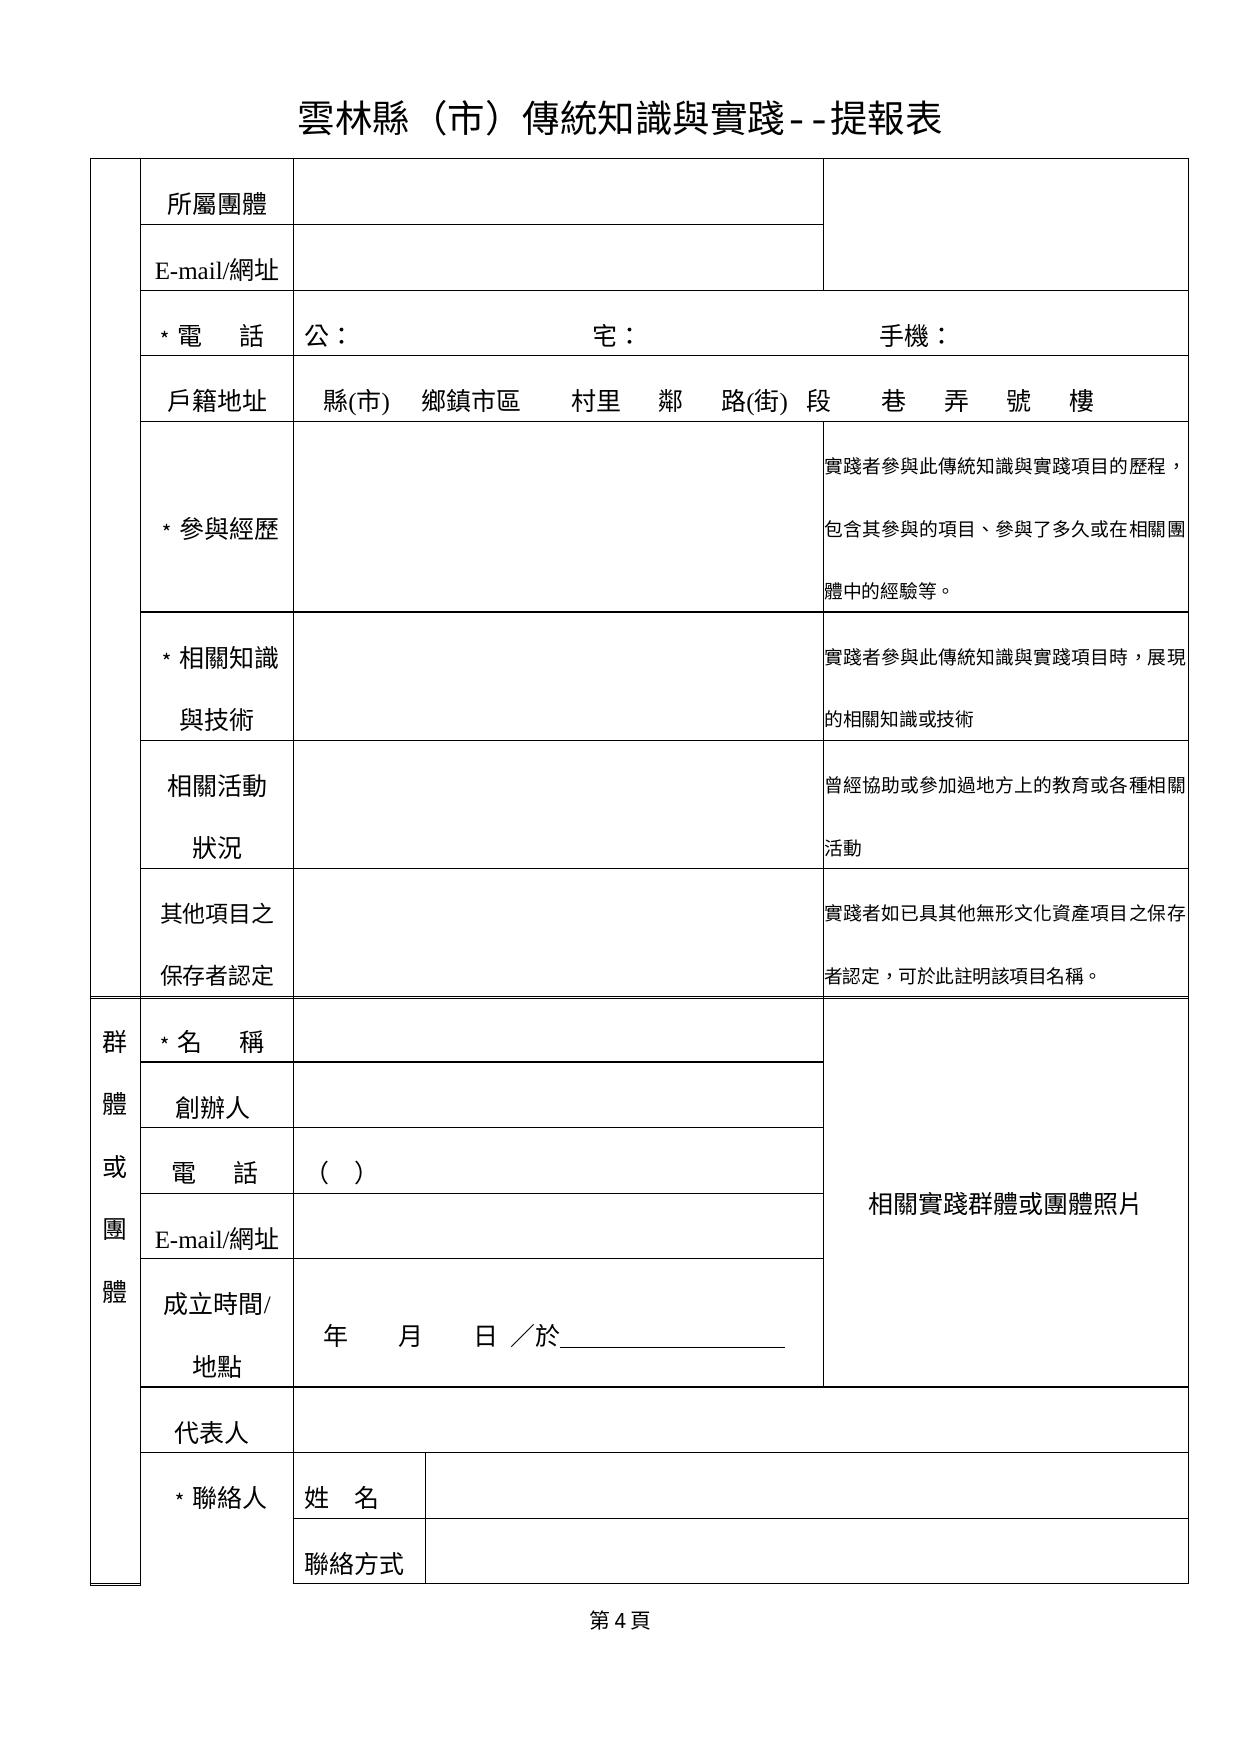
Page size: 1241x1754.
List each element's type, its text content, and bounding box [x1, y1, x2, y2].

table_cell [294, 1388, 1188, 1452]
table_cell [294, 422, 823, 611]
table_cell [294, 999, 823, 1061]
table_cell [294, 1063, 823, 1127]
table_cell ﹡名 稱 [141, 999, 293, 1061]
table_cell ﹡電 話 [141, 291, 293, 355]
table_cell 年 月 日 ／於＿＿＿＿＿＿＿＿＿ [294, 1259, 823, 1386]
table_cell 公： 宅： 手機： [294, 291, 1188, 355]
table_cell 群體或團體 [91, 999, 140, 1583]
table_cell 代表人 [141, 1388, 293, 1452]
table_cell ﹡參與經歷 [141, 422, 293, 611]
table_cell 電 話 [141, 1128, 293, 1193]
table_cell 其他項目之保存者認定 [141, 869, 293, 996]
table_cell 實踐者如已具其他無形文化資產項目之保存者認定，可於此註明該項目名稱。 [824, 869, 1188, 996]
table_cell [294, 613, 823, 739]
table_cell 成立時間/ 地點 [141, 1259, 293, 1386]
table_cell E-mail/網址 [141, 1194, 293, 1258]
table_cell [824, 159, 1188, 289]
table_cell 相關實踐群體或團體照片 [824, 999, 1188, 1386]
table_cell 創辦人 [141, 1063, 293, 1127]
table_cell [294, 1194, 823, 1258]
table_cell （ ） [294, 1128, 823, 1193]
table_cell [294, 869, 823, 996]
table_cell ﹡相關知識與技術 [141, 613, 293, 739]
table_cell [294, 159, 823, 224]
table_cell 曾經協助或參加過地方上的教育或各種相關活動 [824, 741, 1188, 868]
table_cell 所屬團體 [141, 159, 293, 224]
table_cell E-mail/網址 [141, 225, 293, 289]
table_cell [294, 741, 823, 868]
table_cell 聯絡方式 [294, 1519, 425, 1583]
table_cell [294, 225, 823, 289]
table_cell ﹡聯絡人 [141, 1453, 293, 1583]
table_cell [426, 1519, 1188, 1583]
table_cell 實踐者參與此傳統知識與實踐項目時，展現的相關知識或技術 [824, 613, 1188, 739]
table_cell [426, 1453, 1188, 1518]
table_cell [91, 159, 140, 996]
table_cell 相關活動 狀況 [141, 741, 293, 868]
table_cell 縣(市) 鄉鎮市區 村里 鄰 路(街) 段 巷 弄 號 樓 [294, 356, 1188, 421]
table_cell 實踐者參與此傳統知識與實踐項目的歷程，包含其參與的項目、參與了多久或在相關團體中的經驗等。 [824, 422, 1188, 611]
table_cell 戶籍地址 [141, 356, 293, 421]
table_cell 姓 名 [294, 1453, 425, 1518]
